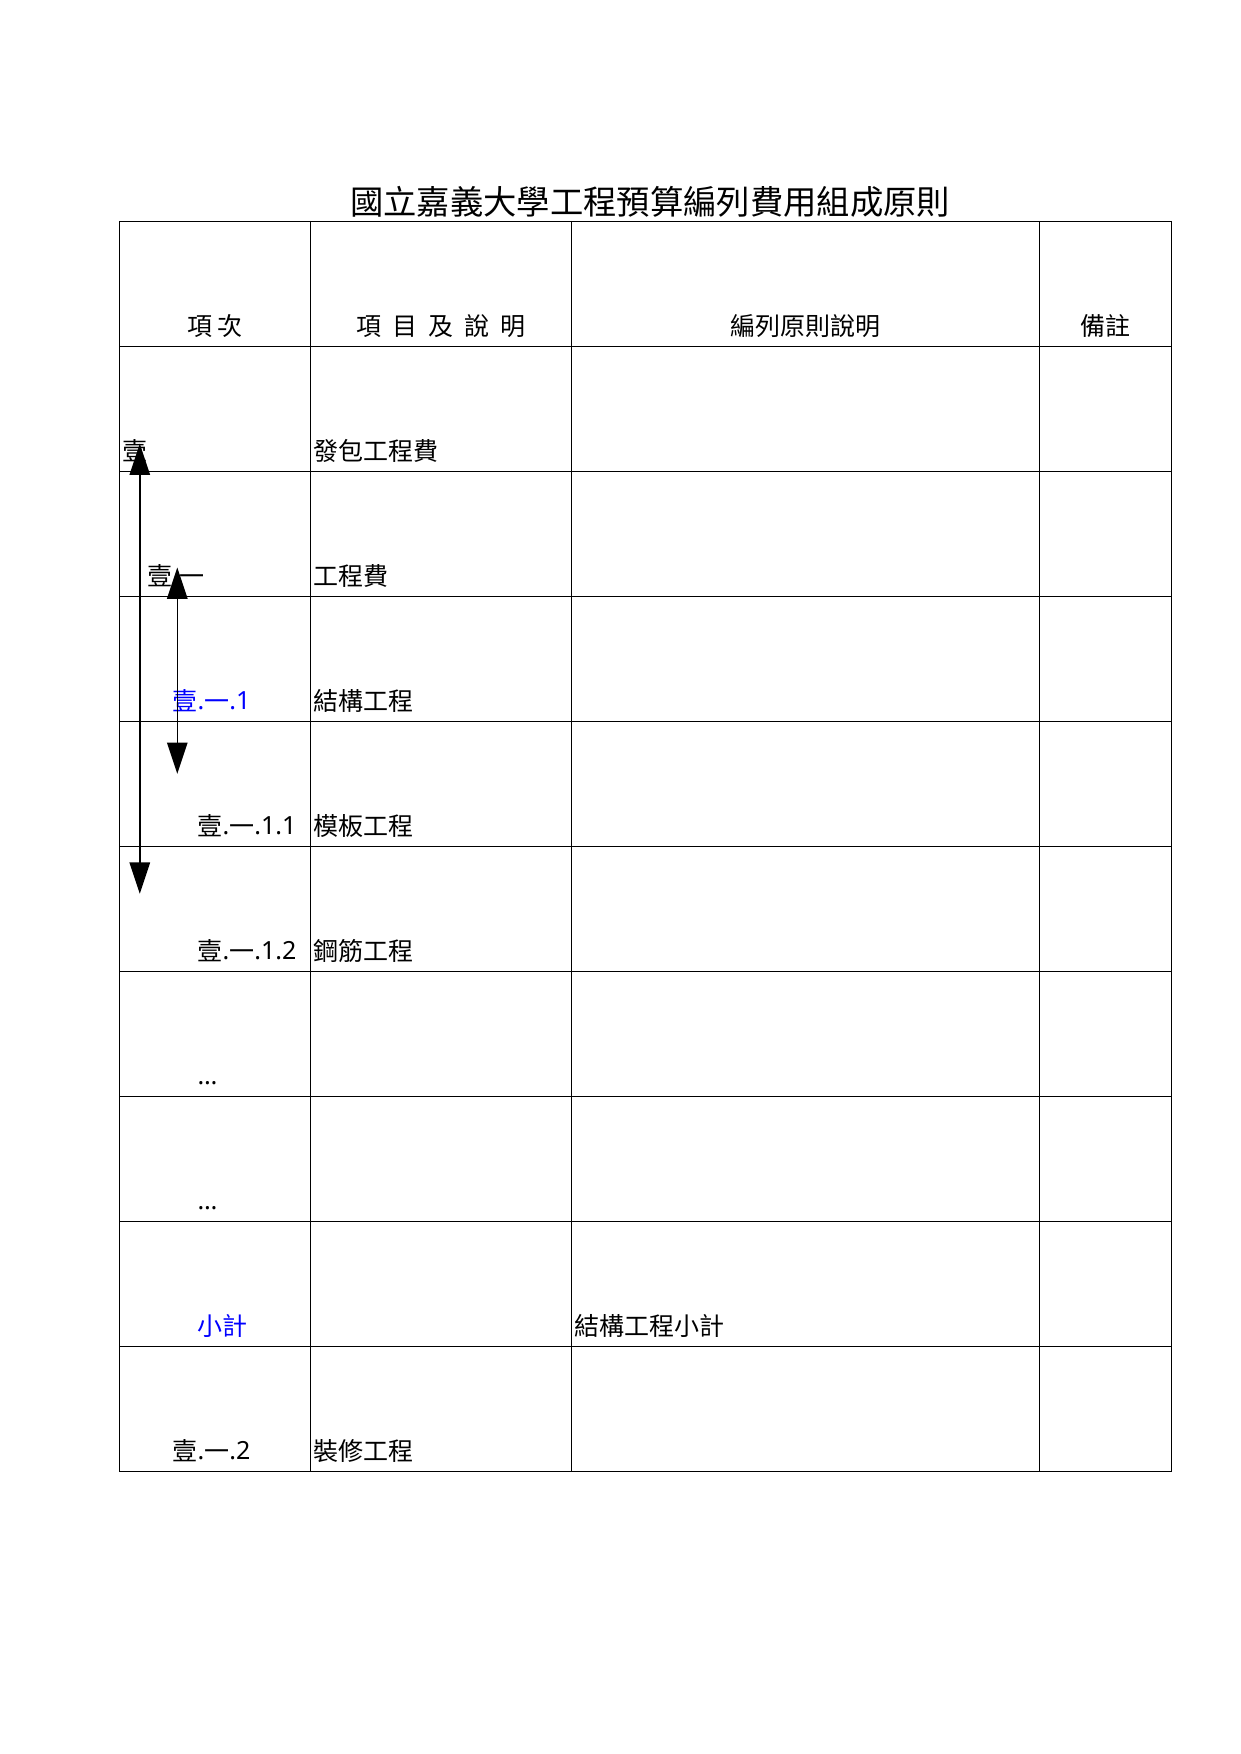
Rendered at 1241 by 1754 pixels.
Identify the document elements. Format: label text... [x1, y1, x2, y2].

table_cell 結構工程小計 [572, 1222, 1039, 1346]
table_cell [1040, 722, 1171, 846]
table_cell [572, 1097, 1039, 1221]
text 國立嘉義大學工程預算編列費用組成原則 [118, 158, 1181, 221]
table_cell 壹 [120, 347, 310, 471]
table_cell 模板工程 [311, 722, 571, 846]
table_cell 裝修工程 [311, 1347, 571, 1471]
table_cell [311, 1097, 571, 1221]
table_cell [120, 722, 139, 846]
table_cell [1040, 1222, 1171, 1346]
table_cell 鋼筋工程 [311, 847, 571, 971]
table_cell [1040, 1097, 1171, 1221]
table_header 項 次 [120, 222, 310, 346]
table_cell [572, 1347, 1039, 1471]
table_cell 壹.一.2 [120, 1347, 310, 1471]
table_cell [1040, 472, 1171, 596]
table_header 備註 [1040, 222, 1171, 346]
table_cell 小計 [120, 1222, 310, 1346]
table_cell [1040, 597, 1171, 721]
table_header 編列原則說明 [572, 222, 1039, 346]
table_cell [1040, 972, 1171, 1096]
table_cell 發包工程費 [311, 347, 571, 471]
table_cell [572, 722, 1039, 846]
table_cell [572, 347, 1039, 471]
table_cell 壹.一.1 [141, 597, 177, 721]
table_cell 結構工程 [311, 597, 571, 721]
table_cell … [120, 1097, 310, 1221]
table_cell 壹.一.1 [120, 597, 139, 721]
table_header 項 目 及 說 明 [311, 222, 571, 346]
table_cell … [120, 972, 310, 1096]
table_cell 壹.一.1.1 [141, 722, 310, 846]
table_cell [572, 472, 1039, 596]
table_cell [120, 472, 139, 596]
table_cell 工程費 [311, 472, 571, 596]
table_cell [1040, 347, 1171, 471]
table_cell 壹.一 [141, 472, 310, 596]
table_cell [572, 972, 1039, 1096]
table_cell [1040, 847, 1171, 971]
table_cell [311, 1222, 571, 1346]
table_cell [1040, 1347, 1171, 1471]
table_cell [572, 847, 1039, 971]
table_cell 壹.一.1.2 [120, 847, 310, 971]
table_cell [311, 972, 571, 1096]
table_cell [572, 597, 1039, 721]
table_cell 壹.一.1 [178, 597, 310, 721]
